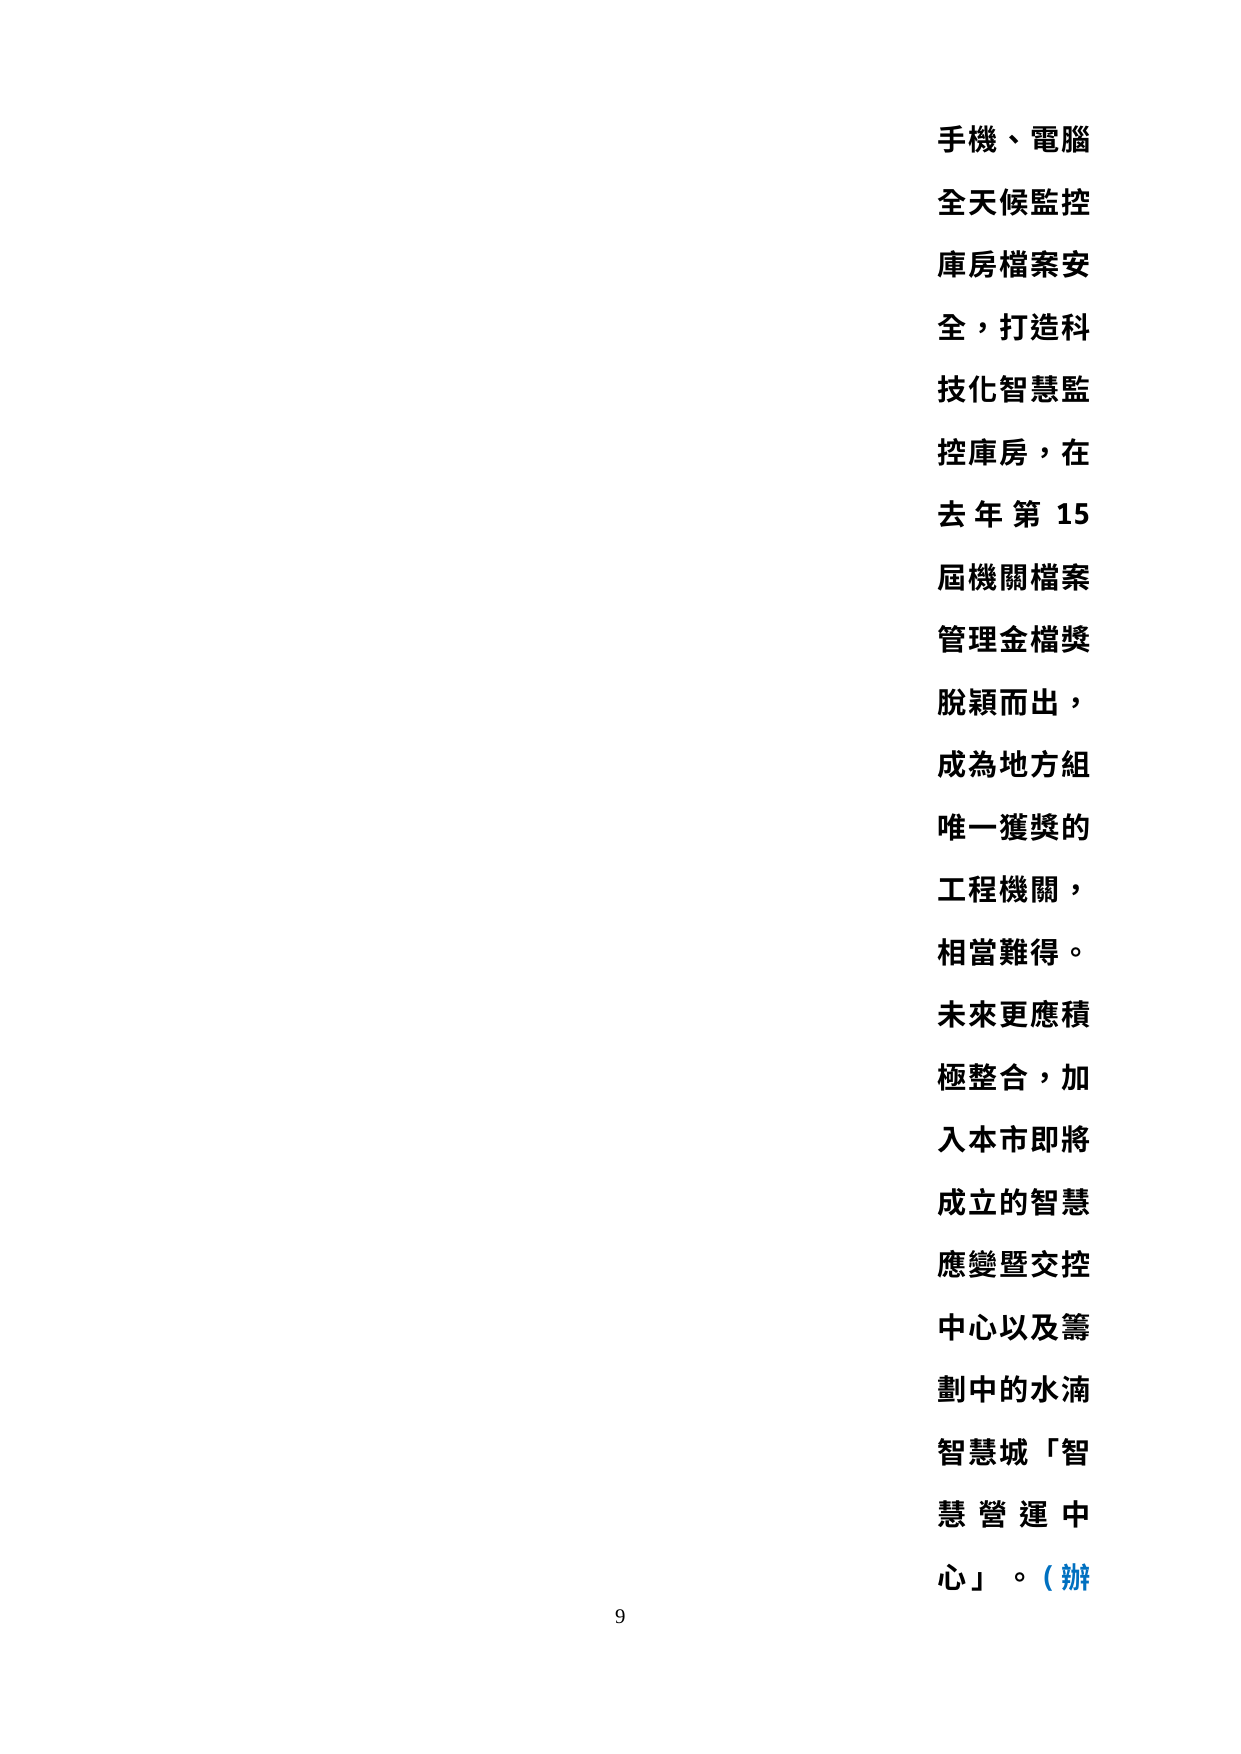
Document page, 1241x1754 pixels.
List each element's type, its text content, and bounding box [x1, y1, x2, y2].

list 協力建構智慧防救災系統：水利局運用既有「地理防災資訊系統」及「臺中水情APP」建置智慧庫房監控系統，以手機、電腦全天候監控庫房檔案安全，打造科技化智慧監控庫房，在去年第15屆機關檔案管理金檔獎脫穎而出，成為地方組唯一獲獎的工程機關，相當難得。未來更應積極整合，加入本市即將成立的智慧應變暨交控中心以及籌劃中的水湳智慧城「智慧營運中心」。(辦理機關：水利局) [843, 96, 1090, 1596]
